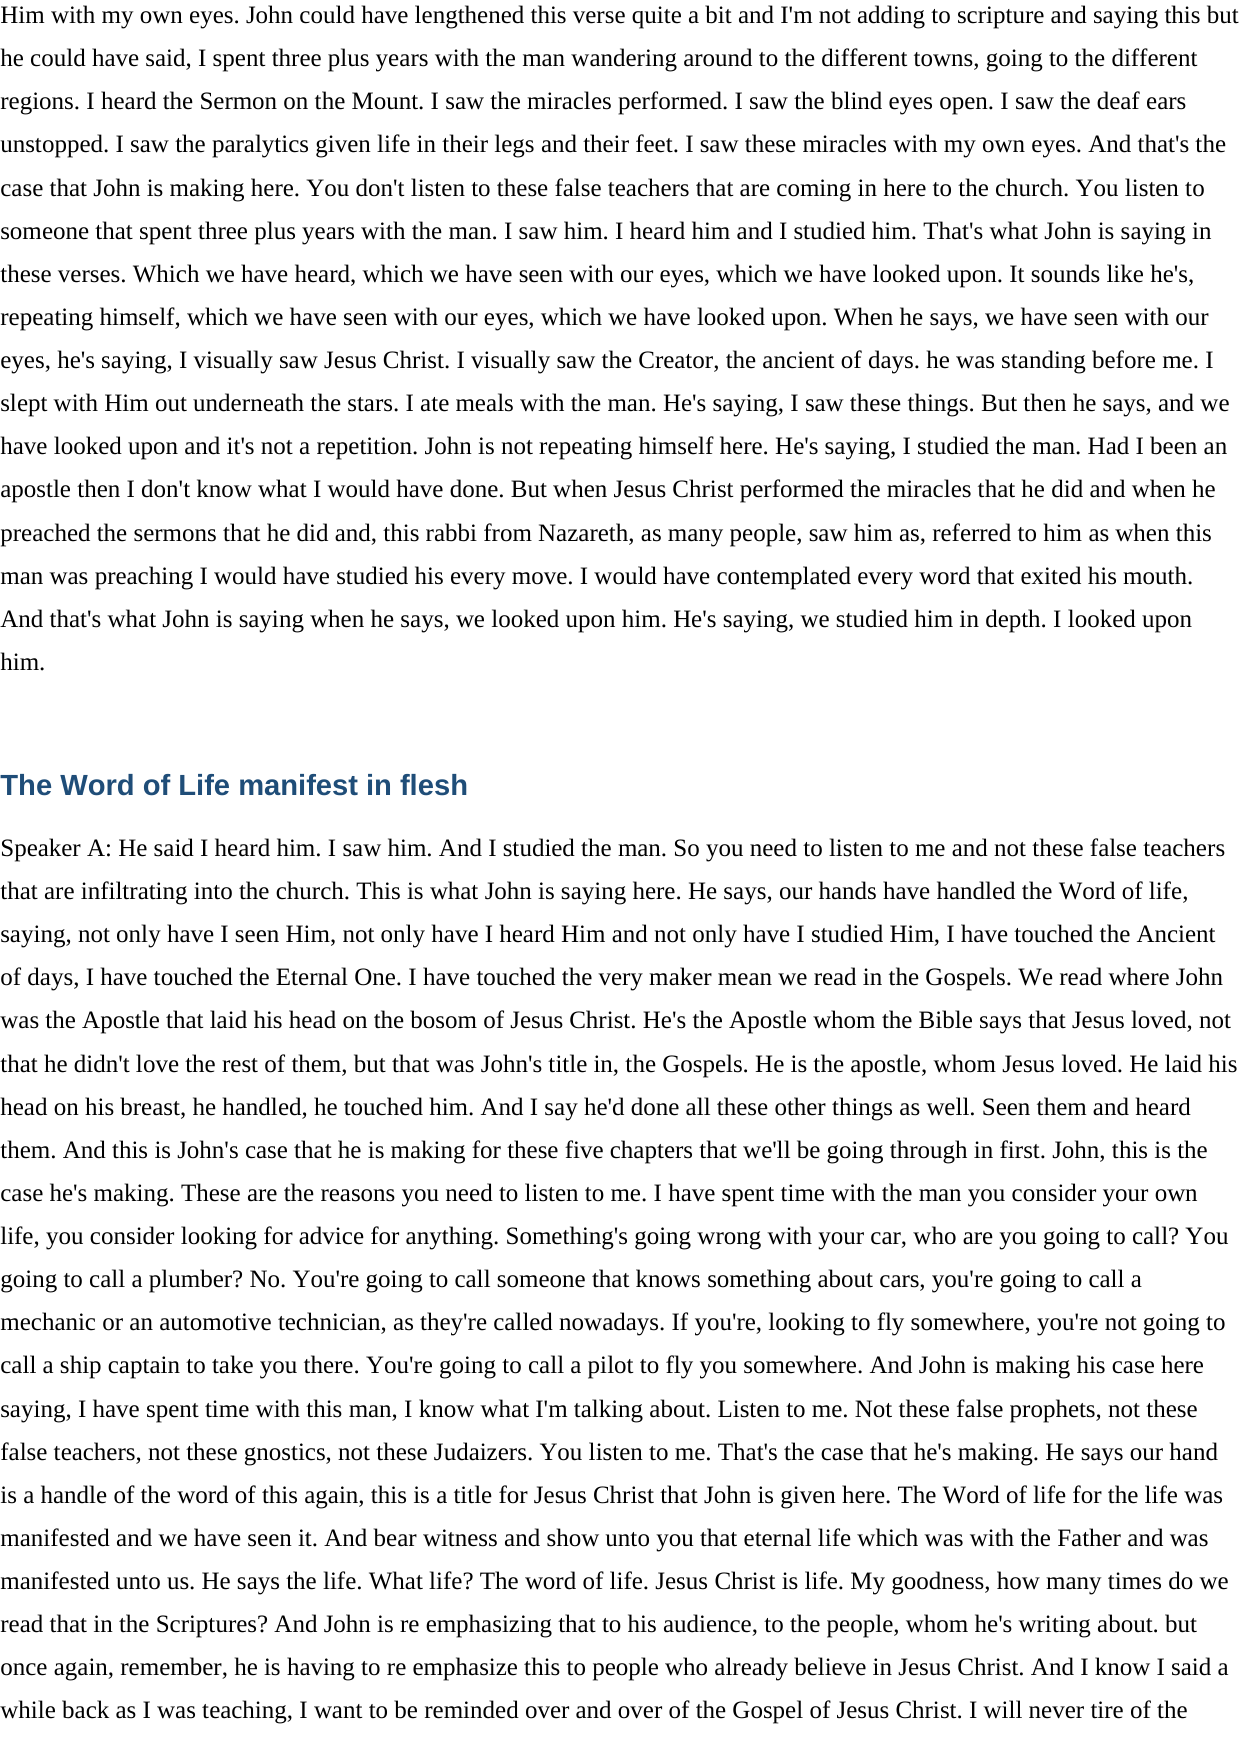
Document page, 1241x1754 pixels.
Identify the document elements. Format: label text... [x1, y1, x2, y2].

text Speaker A: He said I heard him. I saw him. And I studied the man. So you need to listen to me and not these false teachers that are infiltrating into the church. This is what John is saying here. He says, our hands have handled the Word of life, saying, not only have I seen Him, not only have I heard Him and not only have I studied Him, I have touched the Ancient of days, I have touched the Eternal One. I have touched the very maker mean we read in the Gospels. We read where John was the Apostle that laid his head on the bosom of Jesus Christ. He's the Apostle whom the Bible says that Jesus loved, not that he didn't love the rest of them, but that was John's title in, the Gospels. He is the apostle, whom Jesus loved. He laid his head on his breast, he handled, he touched him. And I say he'd done all these other things as well. Seen them and heard them. And this is John's case that he is making for these five chapters that we'll be going through in first. John, this is the case he's making. These are the reasons you need to listen to me. I have spent time with the man you consider your own life, you consider looking for advice for anything. Something's going wrong with your car, who are you going to call? You going to call a plumber? No. You're going to call someone that knows something about cars, you're going to call a mechanic or an automotive technician, as they're called nowadays. If you're, looking to fly somewhere, you're not going to call a ship captain to take you there. You're going to call a pilot to fly you somewhere. And John is making his case here saying, I have spent time with this man, I know what I'm talking about. Listen to me. Not these false prophets, not these false teachers, not these gnostics, not these Judaizers. You listen to me. That's the case that he's making. He says our hand is a handle of the word of this again, this is a title for Jesus Christ that John is given here. The Word of life for the life was manifested and we have seen it. And bear witness and show unto you that eternal life which was with the Father and was manifested unto us. He says the life. What life? The word of life. Jesus Christ is life. My goodness, how many times do we read that in the Scriptures? And John is re emphasizing that to his audience, to the people, whom he's writing about. but once again, remember, he is having to re emphasize this to people who already believe in Jesus Christ. And I know I said a while back as I was teaching, I want to be reminded over and over of the Gospel of Jesus Christ. I will never tire of the [0, 833, 1240, 1724]
text Him with my own eyes. John could have lengthened this verse quite a bit and I'm not adding to scripture and saying this but he could have said, I spent three plus years with the man wandering around to the different towns, going to the different regions. I heard the Sermon on the Mount. I saw the miracles performed. I saw the blind eyes open. I saw the deaf ears unstopped. I saw the paralytics given life in their legs and their feet. I saw these miracles with my own eyes. And that's the case that John is making here. You don't listen to these false teachers that are coming in here to the church. You listen to someone that spent three plus years with the man. I saw him. I heard him and I studied him. That's what John is saying in these verses. Which we have heard, which we have seen with our eyes, which we have looked upon. It sounds like he's, repeating himself, which we have seen with our eyes, which we have looked upon. When he says, we have seen with our eyes, he's saying, I visually saw Jesus Christ. I visually saw the Creator, the ancient of days. he was standing before me. I slept with Him out underneath the stars. I ate meals with the man. He's saying, I saw these things. But then he says, and we have looked upon and it's not a repetition. John is not repeating himself here. He's saying, I studied the man. Had I been an apostle then I don't know what I would have done. But when Jesus Christ performed the miracles that he did and when he preached the sermons that he did and, this rabbi from Nazareth, as many people, saw him as, referred to him as when this man was preaching I would have studied his every move. I would have contemplated every word that exited his mouth. And that's what John is saying when he says, we looked upon him. He's saying, we studied him in depth. I looked upon him. [0, 0, 1240, 676]
subtitle The Word of Life manifest in flesh [0, 768, 1240, 802]
